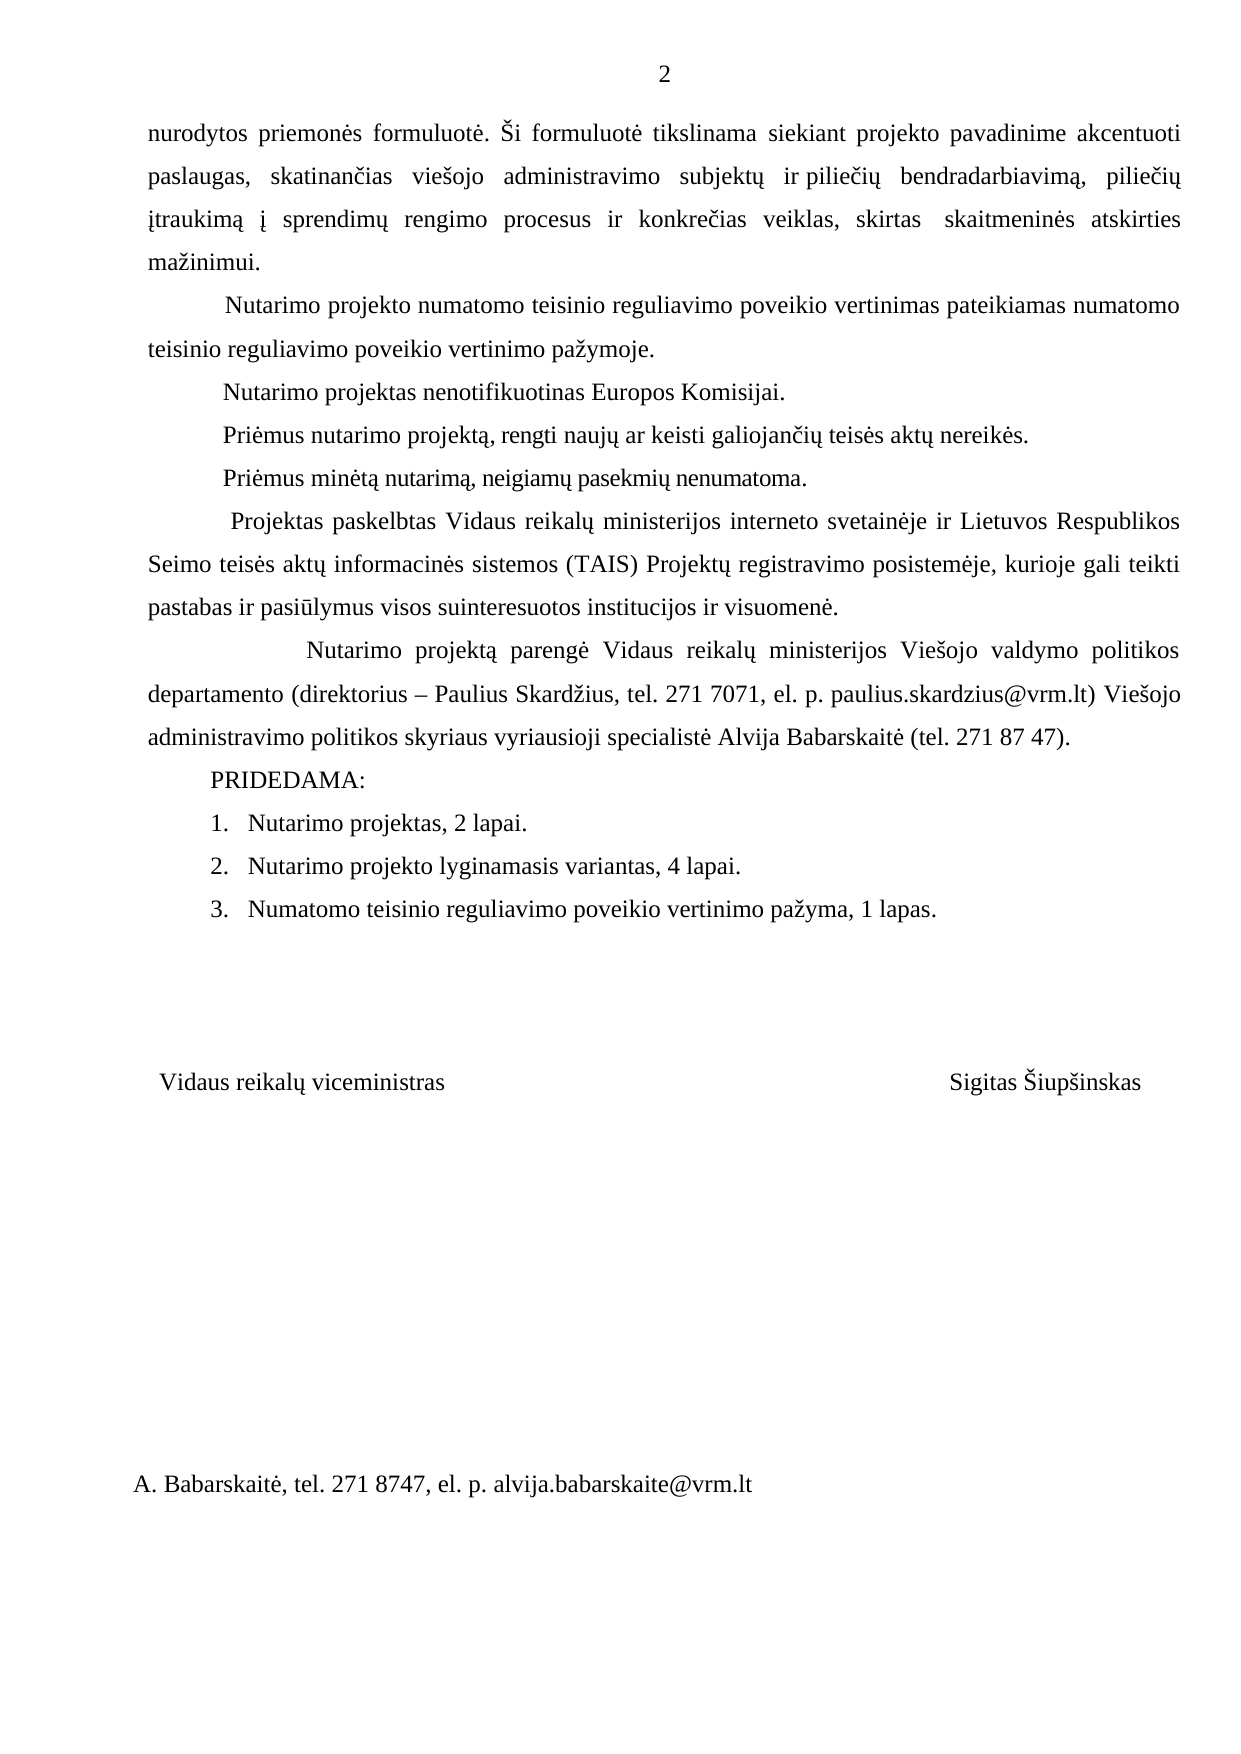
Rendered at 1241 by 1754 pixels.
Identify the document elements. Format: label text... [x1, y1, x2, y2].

text Nutarimo projektą parengė Vidaus reikalų ministerijos Viešojo valdymo politikos departamento (direktorius – Paulius Skardžius, tel. 271 7071, el. p. paulius.skardzius@vrm.lt) Viešojo administravimo politikos skyriaus vyriausioji specialistė Alvija Babarskaitė (tel. 271 87 47). [148, 636, 1181, 751]
list A. Babarskaitė, tel. 271 8747, el. p. alvija.babarskaite@vrm.lt [133, 1469, 1181, 1498]
text Nutarimo projekto numatomo teisinio reguliavimo poveikio vertinimas pateikiamas numatomo teisinio reguliavimo poveikio vertinimo pažymoje. [148, 291, 1181, 362]
text Projektas paskelbtas Vidaus reikalų ministerijos interneto svetainėje ir Lietuvos Respublikos Seimo teisės aktų informacinės sistemos (TAIS) Projektų registravimo posistemėje, kurioje gali teikti pastabas ir pasiūlymus visos suinteresuotos institucijos ir visuomenė. [148, 506, 1181, 621]
text Nutarimo projektas nenotifikuotinas Europos Komisijai. [148, 377, 1181, 406]
list Nutarimo projektas, 2 lapai. [210, 808, 1181, 837]
text Priėmus minėtą nutarimą, neigiamų pasekmių nenumatoma. [148, 463, 1181, 492]
table_header Sigitas Šiupšinskas [897, 1067, 1153, 1096]
text nurodytos priemonės formuluotė. Ši formuluotė tikslinama siekiant projekto pavadinime akcentuoti paslaugas, skatinančias viešojo administravimo subjektų ir piliečių bendradarbiavimą, piliečių įtraukimą į sprendimų rengimo procesus ir konkrečias veiklas, skirtas skaitmeninės atskirties mažinimui. [148, 118, 1181, 276]
text PRIDEDAMA: [148, 765, 1181, 794]
list Numatomo teisinio reguliavimo poveikio vertinimo pažyma, 1 lapas. [210, 894, 1181, 923]
text Priėmus nutarimo projektą, rengti naujų ar keisti galiojančių teisės aktų nereikės. [148, 420, 1181, 449]
table_header Vidaus reikalų viceministras [148, 1067, 897, 1096]
list Nutarimo projekto lyginamasis variantas, 4 lapai. [210, 851, 1181, 880]
